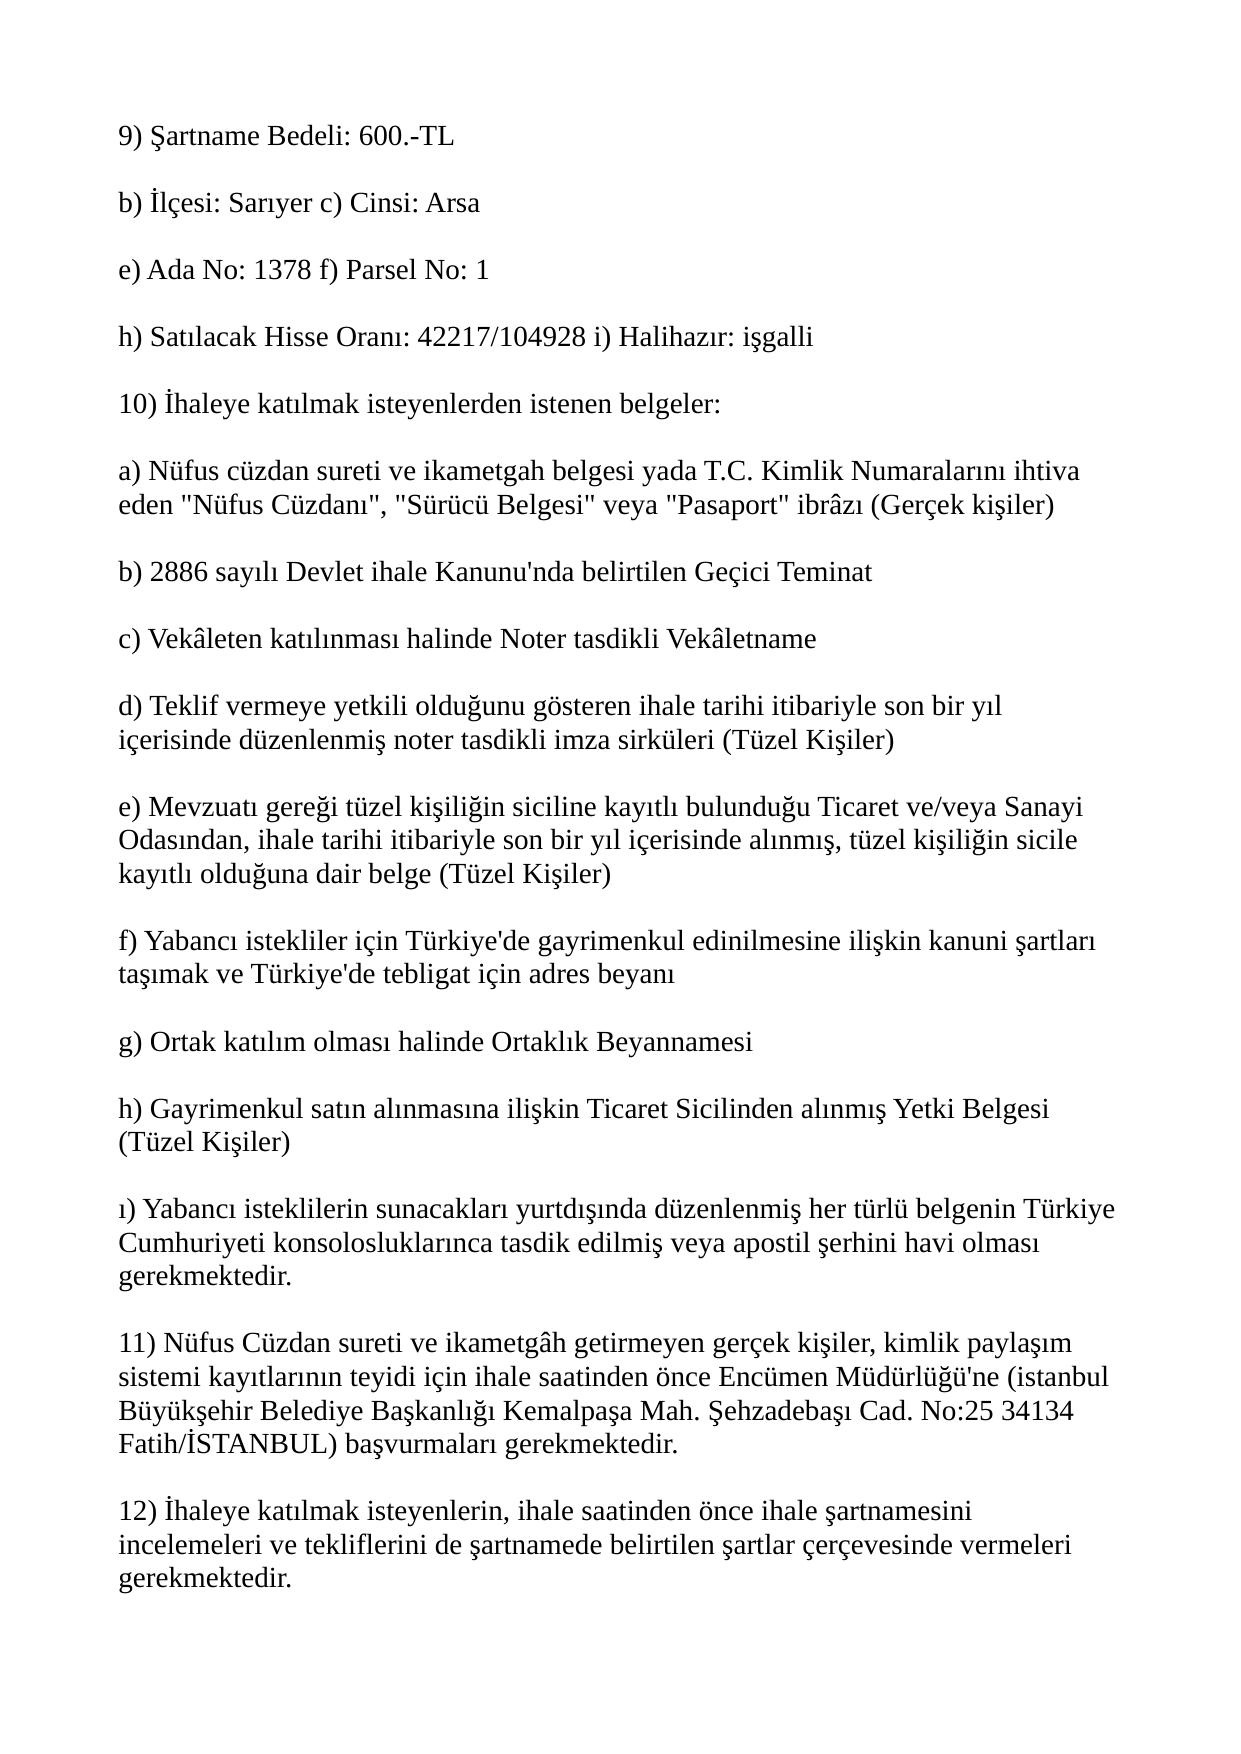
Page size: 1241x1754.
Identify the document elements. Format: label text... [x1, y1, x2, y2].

text d) Teklif vermeye yetkili olduğunu gösteren ihale tarihi itibariyle son bir yıl içerisinde düzenlenmiş noter tasdikli imza sirküleri (Tüzel Kişiler) [118, 688, 1122, 755]
text h) Gayrimenkul satın alınmasına ilişkin Ticaret Sicilinden alınmış Yetki Belgesi (Tüzel Kişiler) [118, 1091, 1122, 1158]
text a) Nüfus cüzdan sureti ve ikametgah belgesi yada T.C. Kimlik Numaralarını ihtiva eden "Nüfus Cüzdanı", "Sürücü Belgesi" veya "Pasaport" ibrâzı (Gerçek kişiler) [118, 453, 1122, 521]
text c) Vekâleten katılınması halinde Noter tasdikli Vekâletname [118, 621, 1122, 655]
text b) İlçesi: Sarıyer c) Cinsi: Arsa [118, 185, 1122, 219]
text 11) Nüfus Cüzdan sureti ve ikametgâh getirmeyen gerçek kişiler, kimlik paylaşım sistemi kayıtlarının teyidi için ihale saatinden önce Encümen Müdürlüğü'ne (istanbul Büyükşehir Belediye Başkanlığı Kemalpaşa Mah. Şehzadebaşı Cad. No:25 34134 Fatih/İSTANBUL) başvurmaları gerekmektedir. [118, 1326, 1122, 1460]
text 9) Şartname Bedeli: 600.-TL [118, 118, 1122, 152]
text b) 2886 sayılı Devlet ihale Kanunu'nda belirtilen Geçici Teminat [118, 554, 1122, 588]
text 10) İhaleye katılmak isteyenlerden istenen belgeler: [118, 386, 1122, 420]
text h) Satılacak Hisse Oranı: 42217/104928 i) Halihazır: işgalli [118, 319, 1122, 353]
text 12) İhaleye katılmak isteyenlerin, ihale saatinden önce ihale şartnamesini incelemeleri ve tekliflerini de şartnamede belirtilen şartlar çerçevesinde vermeleri gerekmektedir. [118, 1493, 1122, 1594]
text e) Ada No: 1378 f) Parsel No: 1 [118, 252, 1122, 286]
text g) Ortak katılım olması halinde Ortaklık Beyannamesi [118, 1024, 1122, 1057]
text e) Mevzuatı gereği tüzel kişiliğin siciline kayıtlı bulunduğu Ticaret ve/veya Sanayi Odasından, ihale tarihi itibariyle son bir yıl içerisinde alınmış, tüzel kişiliğin sicile kayıtlı olduğuna dair belge (Tüzel Kişiler) [118, 789, 1122, 889]
text ı) Yabancı isteklilerin sunacakları yurtdışında düzenlenmiş her türlü belgenin Türkiye Cumhuriyeti konsolosluklarınca tasdik edilmiş veya apostil şerhini havi olması gerekmektedir. [118, 1191, 1122, 1292]
text f) Yabancı istekliler için Türkiye'de gayrimenkul edinilmesine ilişkin kanuni şartları taşımak ve Türkiye'de tebligat için adres beyanı [118, 923, 1122, 990]
